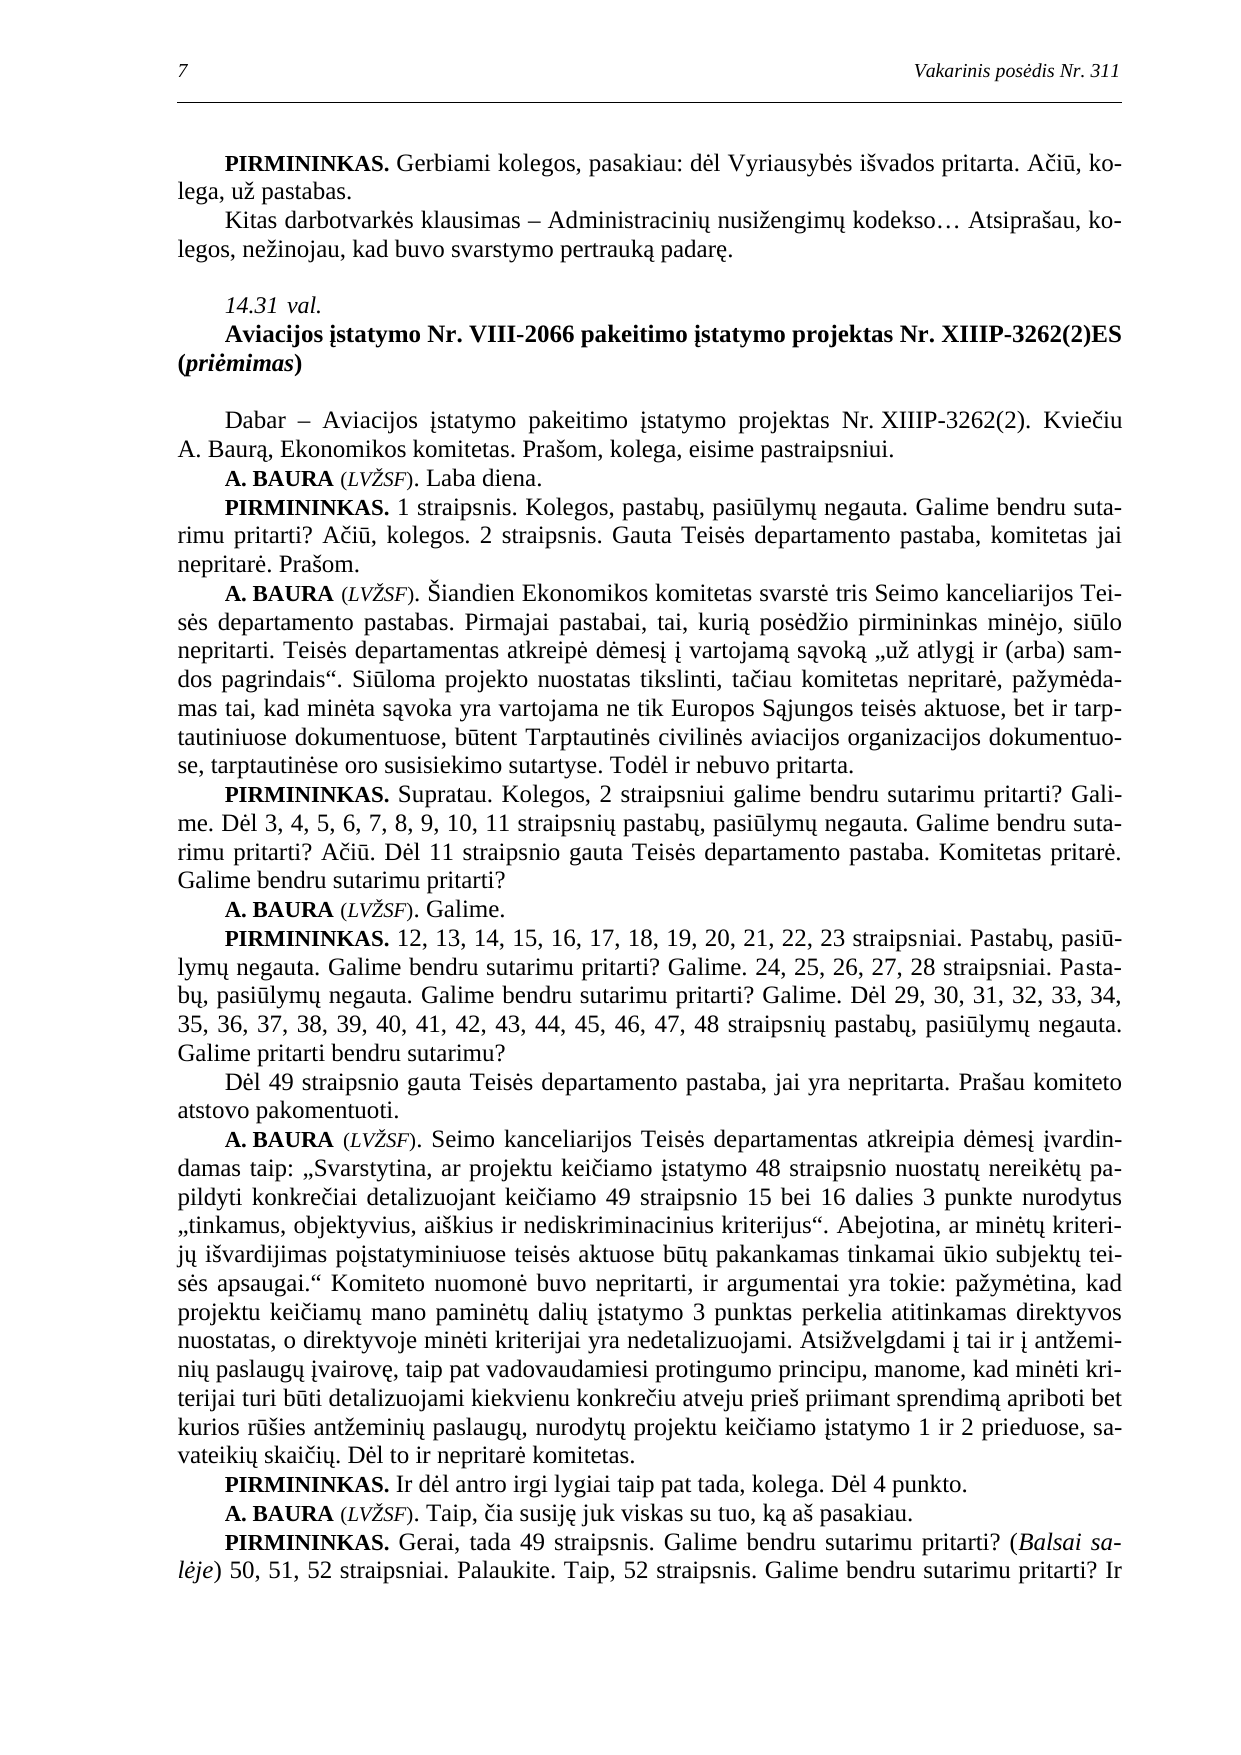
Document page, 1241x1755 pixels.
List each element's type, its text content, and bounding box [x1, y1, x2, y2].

text PIRMININKAS. 12, 13, 14, 15, 16, 17, 18, 19, 20, 21, 22, 23 straips­niai. Pa­sta­bų, pa­siū­ly­mų ne­gau­ta. Ga­li­me ben­dru su­ta­ri­mu pri­tar­ti? Ga­li­me. 24, 25, 26, 27, 28 straipsniai. Pa­sta­bų, pa­siū­ly­mų ne­gau­ta. Ga­li­me ben­dru su­ta­ri­mu pri­tar­ti? Ga­li­me. Dėl 29, 30, 31, 32, 33, 34, 35, 36, 37, 38, 39, 40, 41, 42, 43, 44, 45, 46, 47, 48 straips­nių pa­sta­bų, pa­siū­ly­mų ne­gau­ta. Ga­li­me pri­tar­ti ben­dru su­ta­ri­mu? [177, 923, 1122, 1067]
text A. BAURA (LVŽSF). Ga­li­me. [177, 894, 1122, 923]
text Da­bar – Avia­ci­jos įsta­ty­mo pa­kei­ti­mo įsta­ty­mo pro­jek­tas Nr. XIIIP-3262(2). Kvie­čiu A. Bau­rą, Eko­no­mi­kos ko­mi­te­tas. Pra­šom, ko­le­ga, ei­si­me pa­straips­niui. [177, 405, 1122, 463]
text Ki­tas dar­bo­tvarkės klau­si­mas – Ad­mi­nist­ra­ci­nių nu­si­žen­gi­mų ko­dek­so… At­si­pra­šau, ko­le­gos, ne­ži­no­jau, kad bu­vo svars­ty­mo per­trau­ką pa­da­rę. [177, 205, 1122, 263]
text Dėl 49 straips­nio gau­ta Tei­sės de­par­ta­men­to pa­sta­ba, jai yra ne­pri­tar­ta. Pra­šau ko­mi­te­to at­sto­vo pa­ko­men­tuo­ti. [177, 1067, 1122, 1124]
text Avia­ci­jos įsta­ty­mo Nr. VIII-2066 pa­kei­ti­mo įsta­ty­mo pro­jek­tas Nr. XIIIP-3262(2)ES (pri­ėmi­mas) [177, 319, 1122, 377]
text A. BAURA (LVŽSF). La­ba die­na. [177, 463, 1122, 492]
text A. BAURA (LVŽSF). Taip, čia su­si­ję juk vis­kas su tuo, ką aš pa­sa­kiau. [177, 1498, 1122, 1527]
text 14.31 val. [224, 291, 1122, 319]
text A. BAURA (LVŽSF). Sei­mo kan­ce­lia­ri­jos Tei­sės de­par­ta­men­tas at­krei­pia dė­me­sį įvar­din­da­mas taip: „Svars­ty­ti­na, ar pro­jek­tu kei­čia­mo įsta­ty­mo 48 straips­nio nuo­sta­tų ne­rei­kė­tų pa­pil­dy­ti kon­kre­čiai de­ta­li­zuo­jant kei­čia­mo 49 straips­nio 15 bei 16 da­lies 3 punk­te nu­ro­dy­tus „tin­ka­mus, ob­jek­ty­vius, aiš­kius ir ne­disk­ri­mi­na­ci­nius kri­te­ri­jus“. Abe­jo­ti­na, ar mi­nė­tų kri­te­ri­jų iš­var­di­ji­mas po­įsta­ty­mi­niuo­se tei­sės ak­tuo­se bū­tų pa­kan­ka­mas tin­ka­mai ūkio sub­jek­tų tei­sės ap­sau­gai.“ Ko­mi­te­to nuo­mo­nė bu­vo ne­pri­tar­ti, ir ar­gu­men­tai yra to­kie: pa­žy­mė­ti­na, kad pro­jek­tu kei­čia­mų ma­no pa­mi­nė­tų da­lių įsta­ty­mo 3 punk­tas per­ke­lia ati­tin­ka­mas di­rek­ty­vos nuo­sta­tas, o di­rek­ty­vo­je mi­nė­ti kri­te­ri­jai yra ne­de­ta­li­zuo­ja­mi. At­si­žvelg­da­mi į tai ir į ant­že­mi­nių pa­slau­gų įvai­ro­vę, taip pat va­do­vau­da­mie­si pro­tin­gu­mo prin­ci­pu, ma­no­me, kad mi­nė­ti kri­te­ri­jai tu­ri bū­ti de­ta­li­zuo­ja­mi kiek­vie­nu kon­kre­čiu at­ve­ju prieš pri­imant spren­di­mą ap­ri­bo­ti bet ku­rios rū­šies ant­že­mi­nių pa­slau­gų, nu­ro­dy­tų pro­jek­tu kei­čia­mo įsta­ty­mo 1 ir 2 prie­duo­se, sa­va­tei­kių skai­čių. Dėl to ir ne­pri­ta­rė ko­mi­te­tas. [177, 1124, 1122, 1469]
text PIRMININKAS. Ir dėl an­tro ir­gi ly­giai taip pat ta­da, ko­le­ga. Dėl 4 punk­to. [177, 1469, 1122, 1498]
text PIRMININKAS. Su­pra­tau. Ko­le­gos, 2 straips­niui ga­li­me ben­dru su­ta­ri­mu pri­tar­ti? Ga­li­me. Dėl 3, 4, 5, 6, 7, 8, 9, 10, 11 straips­nių pa­sta­bų, pa­siū­ly­mų ne­gau­ta. Ga­li­me ben­dru su­ta­rimu pri­tar­ti? Ačiū. Dėl 11 straips­nio gau­ta Tei­sės de­par­ta­men­to pa­sta­ba. Ko­mi­te­tas pri­ta­rė. Ga­li­me ben­dru su­ta­ri­mu pri­tar­ti? [177, 779, 1122, 894]
text A. BAURA (LVŽSF). Šian­dien Eko­no­mi­kos ko­mi­te­tas svars­tė tris Sei­mo kan­ce­lia­ri­jos Tei­sės de­par­ta­men­to pa­sta­bas. Pir­ma­jai pa­sta­bai, tai, ku­rią po­sė­džio pir­mi­nin­kas mi­nė­jo, siū­lo ne­pri­tar­ti. Tei­sės de­par­ta­men­tas at­krei­pė dė­me­sį į var­to­ja­mą są­vo­ką „už at­ly­gį ir (ar­ba) sam­dos pa­grin­dais“. Siū­lo­ma pro­jek­to nuo­sta­tas tiks­lin­ti, ta­čiau ko­mi­te­tas ne­pri­ta­rė, pa­žy­mė­da­mas tai, kad mi­nė­ta są­vo­ka yra var­to­ja­ma ne tik Eu­ro­pos Są­jun­gos tei­sės ak­tuo­se, bet ir tarp­tau­ti­niuo­se do­ku­men­tuo­se, bū­tent Tarp­tau­ti­nės ci­vi­li­nės avia­ci­jos or­ga­ni­za­ci­jos do­ku­men­tuo­se, tarp­tau­ti­nė­se oro su­si­sie­ki­mo su­tar­ty­se. To­dėl ir ne­bu­vo pri­tar­ta. [177, 578, 1122, 779]
text PIRMININKAS. Ger­bia­mi ko­le­gos, pa­sa­kiau: dėl Vy­riau­sy­bės iš­va­dos pri­tar­ta. Ačiū, ko­le­ga, už pa­sta­bas. [177, 148, 1122, 205]
text PIRMININKAS. 1 straips­nis. Ko­le­gos, pa­sta­bų, pa­siū­ly­mų ne­gau­ta. Ga­li­me ben­dru su­ta­ri­mu pri­tar­ti? Ačiū, ko­le­gos. 2 straips­nis. Gau­ta Tei­sės de­par­ta­men­to pa­sta­ba, ko­mi­te­tas jai ne­pri­ta­rė. Pra­šom. [177, 492, 1122, 578]
text PIRMININKAS. Ge­rai, ta­da 49 straips­nis. Ga­li­me ben­dru su­ta­ri­mu pri­tar­ti? (Bal­sai sa­lėje) 50, 51, 52 straips­niai. Pa­lau­ki­te. Taip, 52 straips­nis. Ga­li­me ben­dru su­ta­ri­mu pri­tar­ti? Ir [177, 1527, 1122, 1584]
